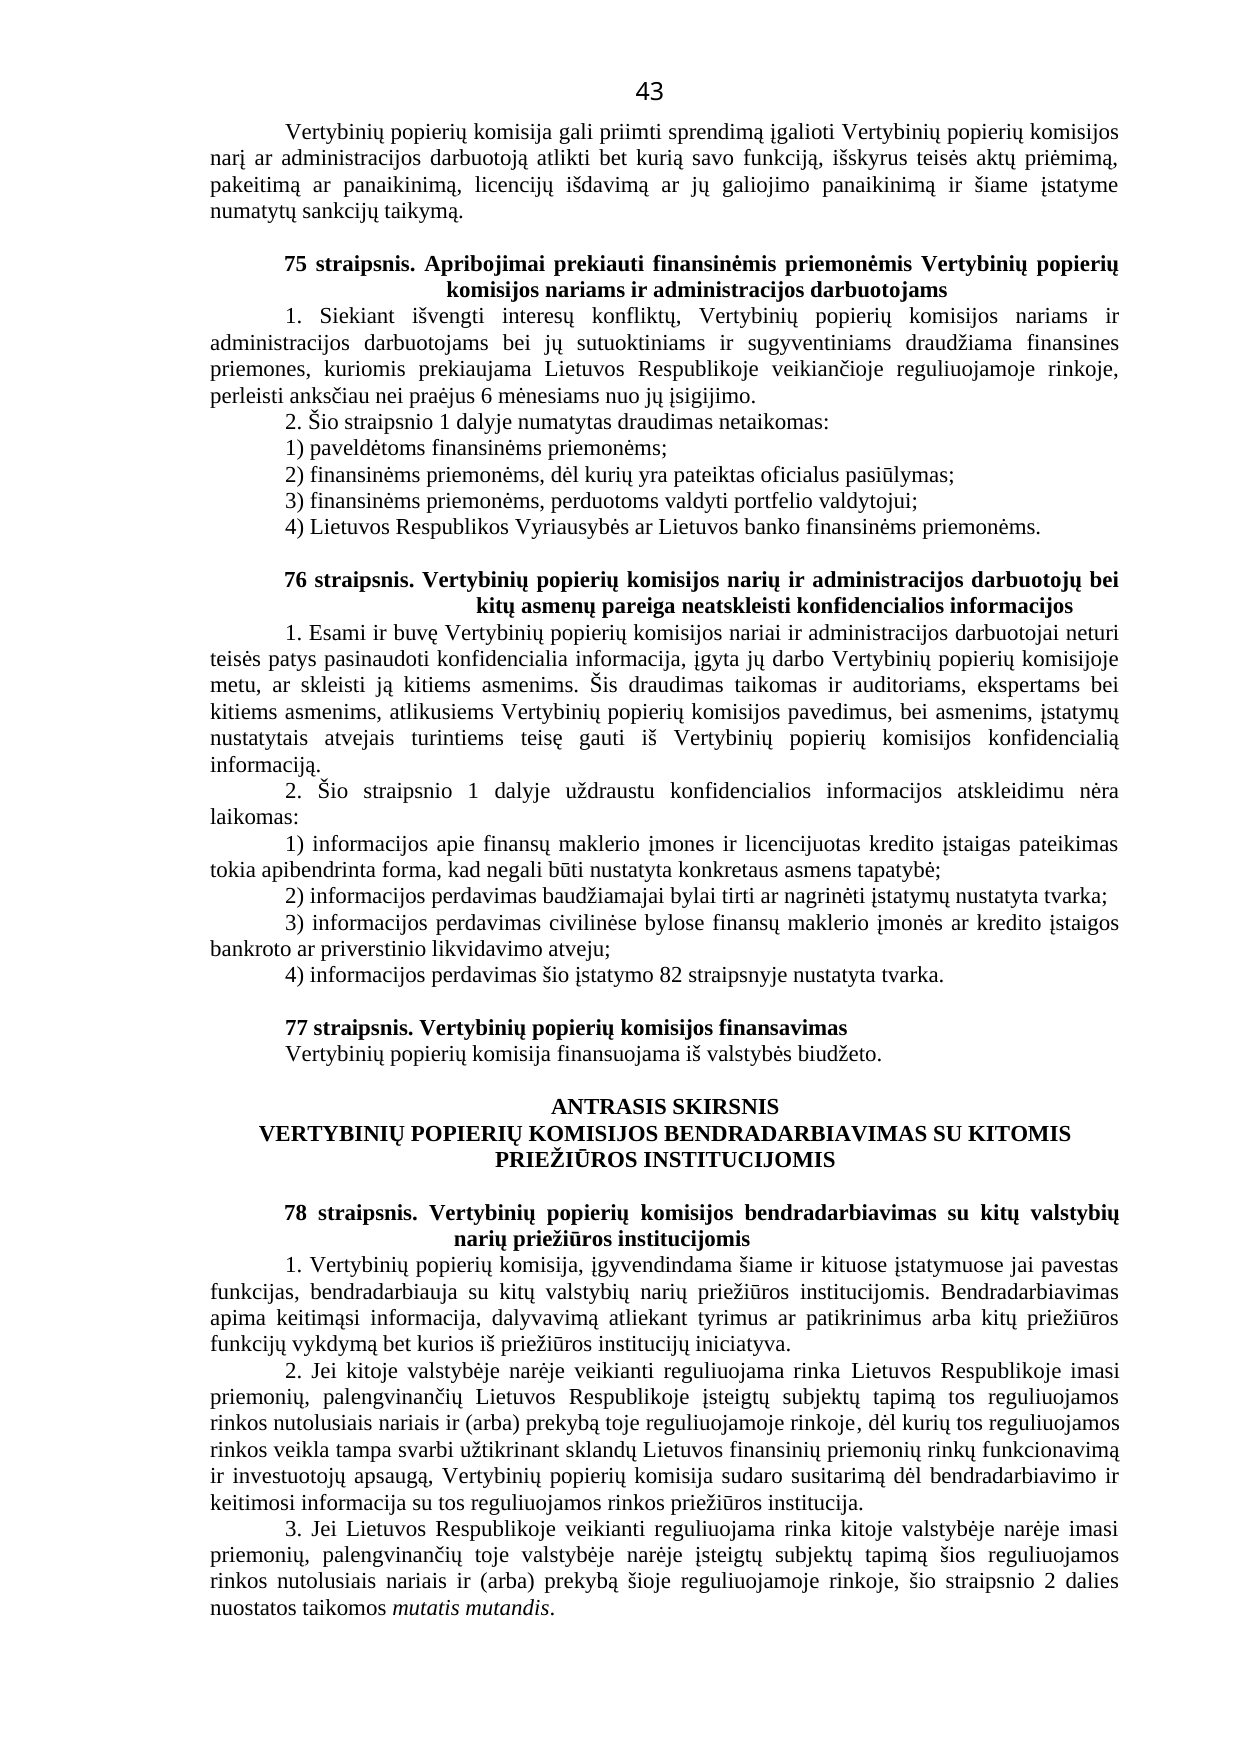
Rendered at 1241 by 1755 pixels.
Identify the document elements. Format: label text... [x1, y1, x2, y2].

text 4) Lietuvos Respublikos Vyriausybės ar Lietuvos banko finansinėms priemonėms. [210, 513, 1120, 540]
text 1) informacijos apie finansų maklerio įmones ir licencijuotas kredito įstaigas pateikimas tokia apibendrinta forma, kad negali būti nustatyta konkretaus asmens tapatybė; [210, 830, 1120, 882]
text 2) finansinėms priemonėms, dėl kurių yra pateiktas oficialus pasiūlymas; [210, 461, 1120, 487]
text Vertybinių popierių komisija gali priimti sprendimą įgalioti Vertybinių popierių komisijos narį ar administracijos darbuotoją atlikti bet kurią savo funkciją, išskyrus teisės aktų priėmimą, pakeitimą ar panaikinimą, licencijų išdavimą ar jų galiojimo panaikinimą ir šiame įstatyme numatytų sankcijų taikymą. [210, 118, 1120, 223]
text Vertybinių popierių komisija finansuojama iš valstybės biudžeto. [210, 1041, 1120, 1067]
text 3) finansinėms priemonėms, perduotoms valdyti portfelio valdytojui; [210, 487, 1120, 513]
text ANTRASIS SKIRSNIS [210, 1093, 1120, 1119]
text 4) informacijos perdavimas šio įstatymo 82 straipsnyje nustatyta tvarka. [210, 961, 1120, 988]
text 76 straipsnis. Vertybinių popierių komisijos narių ir administracijos darbuotojų bei kitų asmenų pareiga neatskleisti konfidencialios informacijos [284, 566, 1120, 619]
text 1. Siekiant išvengti interesų konfliktų, Vertybinių popierių komisijos nariams ir administracijos darbuotojams bei jų sutuoktiniams ir sugyventiniams draudžiama finansines priemones, kuriomis prekiaujama Lietuvos Respublikoje veikiančioje reguliuojamoje rinkoje, perleisti anksčiau nei praėjus 6 mėnesiams nuo jų įsigijimo. [210, 303, 1120, 408]
text 78 straipsnis. Vertybinių popierių komisijos bendradarbiavimas su kitų valstybių narių priežiūros institucijomis [284, 1199, 1120, 1251]
text 77 straipsnis. Vertybinių popierių komisijos finansavimas [210, 1014, 1120, 1041]
text 1. Vertybinių popierių komisija, įgyvendindama šiame ir kituose įstatymuose jai pavestas funkcijas, bendradarbiauja su kitų valstybių narių priežiūros institucijomis. Bendradarbiavimas apima keitimąsi informacija, dalyvavimą atliekant tyrimus ar patikrinimus arba kitų priežiūros funkcijų vykdymą bet kurios iš priežiūros institucijų iniciatyva. [210, 1251, 1120, 1357]
text 2. Jei kitoje valstybėje narėje veikianti reguliuojama rinka Lietuvos Respublikoje imasi priemonių, palengvinančių Lietuvos Respublikoje įsteigtų subjektų tapimą tos reguliuojamos rinkos nutolusiais nariais ir (arba) prekybą toje reguliuojamoje rinkoje, dėl kurių tos reguliuojamos rinkos veikla tampa svarbi užtikrinant sklandų Lietuvos finansinių priemonių rinkų funkcionavimą ir investuotojų apsaugą, Vertybinių popierių komisija sudaro susitarimą dėl bendradarbiavimo ir keitimosi informacija su tos reguliuojamos rinkos priežiūros institucija. [210, 1357, 1120, 1515]
text 2) informacijos perdavimas baudžiamajai bylai tirti ar nagrinėti įstatymų nustatyta tvarka; [210, 882, 1120, 909]
text 3) informacijos perdavimas civilinėse bylose finansų maklerio įmonės ar kredito įstaigos bankroto ar priverstinio likvidavimo atveju; [210, 909, 1120, 961]
text 2. Šio straipsnio 1 dalyje numatytas draudimas netaikomas: [210, 408, 1120, 434]
text 1. Esami ir buvę Vertybinių popierių komisijos nariai ir administracijos darbuotojai neturi teisės patys pasinaudoti konfidencialia informacija, įgyta jų darbo Vertybinių popierių komisijoje metu, ar skleisti ją kitiems asmenims. Šis draudimas taikomas ir auditoriams, ekspertams bei kitiems asmenims, atlikusiems Vertybinių popierių komisijos pavedimus, bei asmenims, įstatymų nustatytais atvejais turintiems teisę gauti iš Vertybinių popierių komisijos konfidencialią informaciją. [210, 619, 1120, 777]
text 1) paveldėtoms finansinėms priemonėms; [210, 434, 1120, 461]
text VERTYBINIŲ POPIERIŲ KOMISIJOS BENDRADARBIAVIMAS SU KITOMIS PRIEŽIŪROS INSTITUCIJOMIS [210, 1119, 1120, 1172]
text 2. Šio straipsnio 1 dalyje uždraustu konfidencialios informacijos atskleidimu nėra laikomas: [210, 777, 1120, 830]
text 3. Jei Lietuvos Respublikoje veikianti reguliuojama rinka kitoje valstybėje narėje imasi priemonių, palengvinančių toje valstybėje narėje įsteigtų subjektų tapimą šios reguliuojamos rinkos nutolusiais nariais ir (arba) prekybą šioje reguliuojamoje rinkoje, šio straipsnio 2 dalies nuostatos taikomos mutatis mutandis. [210, 1515, 1120, 1620]
text 75 straipsnis. Apribojimai prekiauti finansinėmis priemonėmis Vertybinių popierių komisijos nariams ir administracijos darbuotojams [284, 250, 1120, 303]
